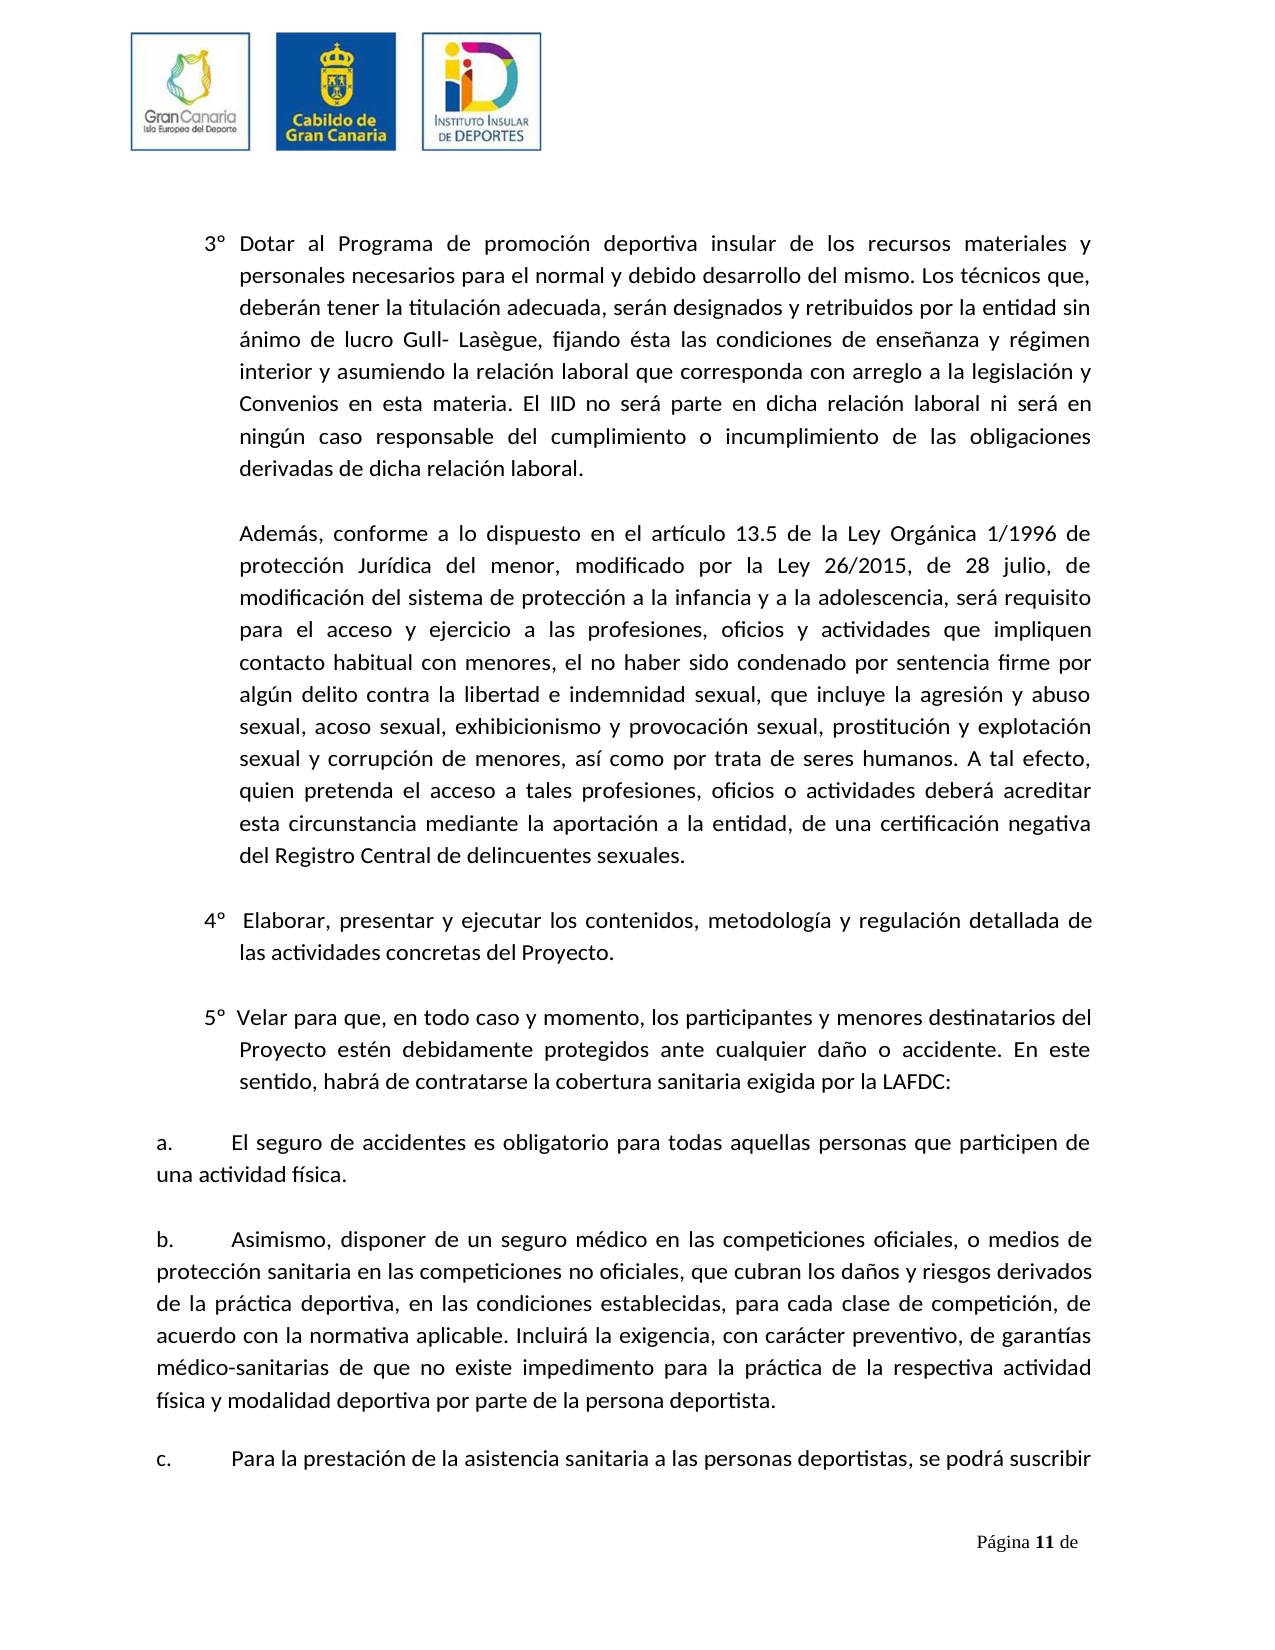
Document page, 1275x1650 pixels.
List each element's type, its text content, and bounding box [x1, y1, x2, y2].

text 3º Dotar al Programa de promoción deportiva insular de los recursos materiales y personales necesarios para el normal y debido desarrollo del mismo. Los técnicos que, deberán tener la titulación adecuada, serán designados y retribuidos por la entidad sin ánimo de lucro Gull- Lasègue, fijando ésta las condiciones de enseñanza y régimen interior y asumiendo la relación laboral que corresponda con arreglo a la legislación y Convenios en esta materia. El IID no será parte en dicha relación laboral ni será en ningún caso responsable del cumplimiento o incumplimiento de las obligaciones derivadas de dicha relación laboral. [204, 229, 1093, 482]
list Asimismo, disponer de un seguro médico en las competiciones oficiales, o medios de protección sanitaria en las competiciones no oficiales, que cubran los daños y riesgos derivados de la práctica deportiva, en las condiciones establecidas, para cada clase de competición, de acuerdo con la normativa aplicable. Incluirá la exigencia, con carácter preventivo, de garantías médico-sanitarias de que no existe impedimento para la práctica de la respectiva actividad física y modalidad deportiva por parte de la persona deportista. [156, 1225, 1093, 1414]
list El seguro de accidentes es obligatorio para todas aquellas personas que participen de una actividad física. [156, 1128, 1093, 1188]
text 4º Elaborar, presentar y ejecutar los contenidos, metodología y regulación detallada de las actividades concretas del Proyecto. [204, 906, 1092, 966]
text 5º Velar para que, en todo caso y momento, los participantes y menores destinatarios del Proyecto estén debidamente protegidos ante cualquier daño o accidente. En este sentido, habrá de contratarse la cobertura sanitaria exigida por la LAFDC: [204, 1003, 1093, 1095]
text Además, conforme a lo dispuesto en el artículo 13.5 de la Ley Orgánica 1/1996 de protección Jurídica del menor, modificado por la Ley 26/2015, de 28 julio, de modificación del sistema de protección a la infancia y a la adolescencia, será requisito para el acceso y ejercicio a las profesiones, oficios y actividades que impliquen contacto habitual con menores, el no haber sido condenado por sentencia firme por algún delito contra la libertad e indemnidad sexual, que incluye la agresión y abuso sexual, acoso sexual, exhibicionismo y provocación sexual, prostitución y explotación sexual y corrupción de menores, así como por trata de seres humanos. A tal efecto, quien pretenda el acceso a tales profesiones, oficios o actividades deberá acreditar esta circunstancia mediante la aportación a la entidad, de una certificación negativa del Registro Central de delincuentes sexuales. [239, 519, 1093, 869]
list Para la prestación de la asistencia sanitaria a las personas deportistas, se podrá suscribir [156, 1444, 1093, 1472]
